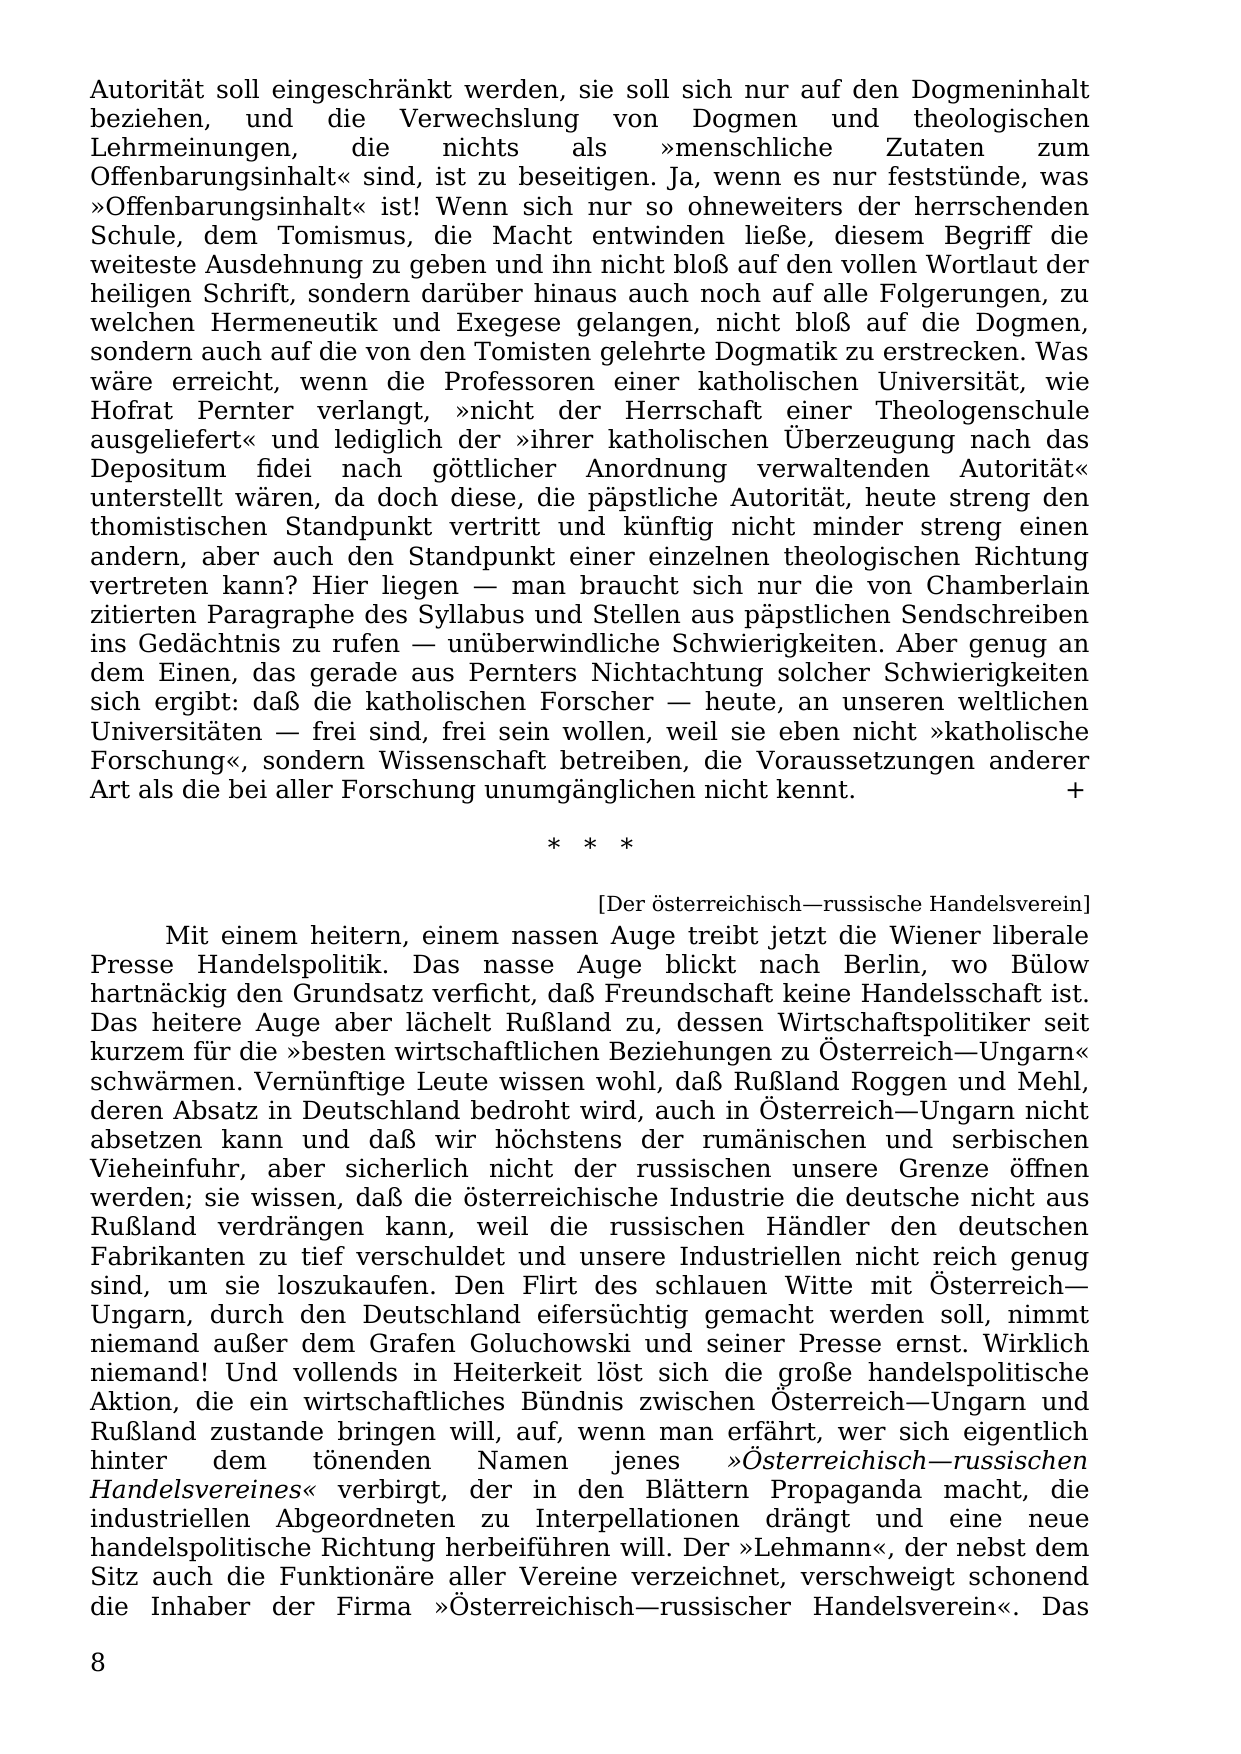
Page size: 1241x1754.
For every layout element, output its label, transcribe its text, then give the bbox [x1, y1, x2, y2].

text Mit einem heitern, einem nassen Auge treibt jetzt die Wiener liberale Presse Handelspolitik. Das nasse Auge blickt nach Berlin, wo Bülow hartnäckig den Grundsatz verficht, daß Freundschaft keine Handelsschaft ist. Das heitere Auge aber lächelt Rußland zu, dessen Wirtschaftspolitiker seit kurzem für die »besten wirtschaftlichen Beziehungen zu Österreich—Ungarn« schwärmen. Vernünftige Leute wissen wohl, daß Rußland Roggen und Mehl, deren Absatz in Deutschland bedroht wird, auch in Österreich—Ungarn nicht absetzen kann und daß wir höchstens der rumänischen und serbischen Vieheinfuhr, aber sicherlich nicht der russischen unsere Grenze öffnen werden; sie wissen, daß die österreichische Industrie die deutsche nicht aus Rußland verdrängen kann, weil die russischen Händler den deutschen Fabrikanten zu tief verschuldet und unsere Industriellen nicht reich genug sind, um sie loszukaufen. Den Flirt des schlauen Witte mit Österreich—Ungarn, durch den Deutschland eifersüchtig gemacht werden soll, nimmt niemand außer dem Grafen Goluchowski und seiner Presse ernst. Wirklich niemand! Und vollends in Heiterkeit löst sich die große handelspolitische Aktion, die ein wirtschaftliches Bündnis zwischen Österreich—Ungarn und Rußland zustande bringen will, auf, wenn man erfährt, wer sich eigentlich hinter dem tönenden Namen jenes »Österreichisch—russischen Handelsvereines« verbirgt, der in den Blättern Propaganda macht, die industriellen Abgeordneten zu Interpellationen drängt und eine neue handelspolitische Richtung herbeiführen will. Der »Lehmann«, der nebst dem Sitz auch die Funktionäre aller Vereine verzeichnet, verschweigt schonend die Inhaber der Firma »Österreichisch—russischer Handelsverein«. Das [90, 916, 1091, 1621]
text Autorität soll eingeschränkt werden, sie soll sich nur auf den Dogmeninhalt beziehen, und die Verwechslung von Dogmen und theologischen Lehrmeinungen, die nichts als »menschliche Zutaten zum Offenbarungsinhalt« sind, ist zu beseitigen. Ja, wenn es nur feststünde, was »Offenbarungsinhalt« ist! Wenn sich nur so ohneweiters der herrschenden Schule, dem Tomismus, die Macht entwinden ließe, diesem Begriff die weiteste Ausdehnung zu geben und ihn nicht bloß auf den vollen Wortlaut der heiligen Schrift, sondern darüber hinaus auch noch auf alle Folgerungen, zu welchen Hermeneutik und Exegese gelangen, nicht bloß auf die Dogmen, sondern auch auf die von den Tomisten gelehrte Dogmatik zu erstrecken. Was wäre erreicht, wenn die Professoren einer katholischen Universität, wie Hofrat Pernter verlangt, »nicht der Herrschaft einer Theologenschule ausgeliefert« und lediglich der »ihrer katholischen Überzeugung nach das Depositum fidei nach göttlicher Anordnung verwaltenden Autorität« unterstellt wären, da doch diese, die päpstliche Autorität, heute streng den thomistischen Standpunkt vertritt und künftig nicht minder streng einen andern, aber auch den Standpunkt einer einzelnen theologischen Richtung vertreten kann? Hier liegen — man braucht sich nur die von Chamberlain zitierten Paragraphe des Syllabus und Stellen aus päpstlichen Sendschreiben ins Gedächtnis zu rufen — unüberwindliche Schwierigkeiten. Aber genug an dem Einen, das gerade aus Pernters Nichtachtung solcher Schwierigkeiten sich ergibt: daß die katholischen Forscher — heute, an unseren weltlichen Universitäten — frei sind, frei sein wollen, weil sie eben nicht »katholische Forschung«, sondern Wissenschaft betreiben, die Voraussetzungen anderer Art als die bei aller Forschung unumgänglichen nicht kennt. + [90, 75, 1091, 804]
text [Der österreichisch—russische Handelsverein] [90, 892, 1091, 916]
text * * * [90, 833, 1091, 862]
